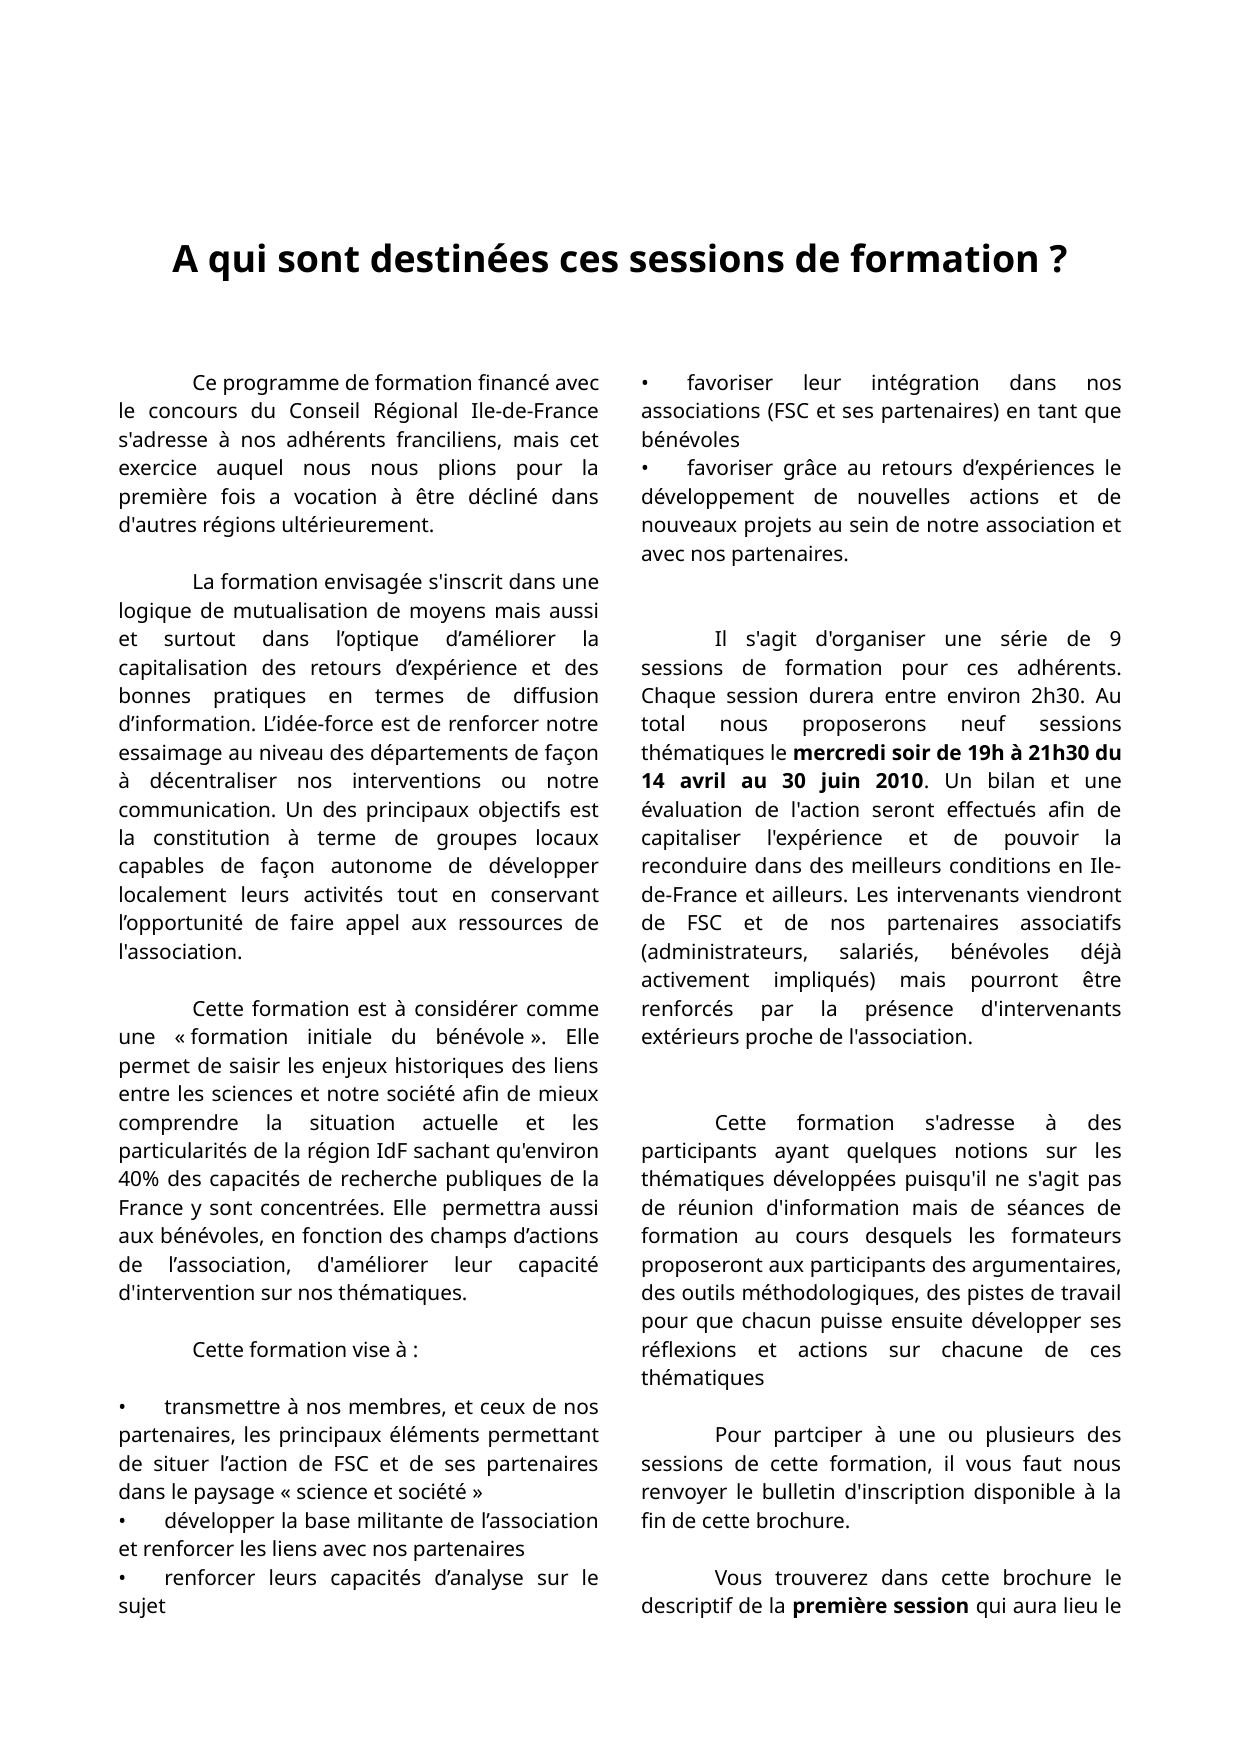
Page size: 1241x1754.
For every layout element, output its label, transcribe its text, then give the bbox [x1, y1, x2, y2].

text • favoriser leur intégration dans nos associations (FSC et ses partenaires) en tant que bénévoles [641, 368, 1122, 453]
text • transmettre à nos membres, et ceux de nos partenaires, les principaux éléments permettant de situer l’action de FSC et de ses partenaires dans le paysage « science et société » [118, 1392, 599, 1506]
text Il s'agit d'organiser une série de 9 sessions de formation pour ces adhérents. Chaque session durera entre environ 2h30. Au total nous proposerons neuf sessions thématiques le mercredi soir de 19h à 21h30 du 14 avril au 30 juin 2010. Un bilan et une évaluation de l'action seront effectués afin de capitaliser l'expérience et de pouvoir la reconduire dans des meilleurs conditions en Ile-de-France et ailleurs. Les intervenants viendront de FSC et de nos partenaires associatifs (administrateurs, salariés, bénévoles déjà activement impliqués) mais pourront être renforcés par la présence d'intervenants extérieurs proche de l'association. [641, 624, 1122, 1051]
text • renforcer leurs capacités d’analyse sur le sujet [118, 1563, 599, 1619]
text Vous trouverez dans cette brochure le descriptif de la première session qui aura lieu le [641, 1563, 1122, 1619]
text • favoriser grâce au retours d’expériences le développement de nouvelles actions et de nouveaux projets au sein de notre association et avec nos partenaires. [641, 453, 1122, 567]
text Pour partciper à une ou plusieurs des sessions de cette formation, il vous faut nous renvoyer le bulletin d'inscription disponible à la fin de cette brochure. [641, 1420, 1122, 1534]
text Cette formation vise à : [118, 1335, 599, 1363]
text Ce programme de formation financé avec le concours du Conseil Régional Ile-de-France s'adresse à nos adhérents franciliens, mais cet exercice auquel nous nous plions pour la première fois a vocation à être décliné dans d'autres régions ultérieurement. [118, 368, 599, 539]
text La formation envisagée s'inscrit dans une logique de mutualisation de moyens mais aussi et surtout dans l’optique d’améliorer la capitalisation des retours d’expérience et des bonnes pratiques en termes de diffusion d’information. L’idée-force est de renforcer notre essaimage au niveau des départements de façon à décentraliser nos interventions ou notre communication. Un des principaux objectifs est la constitution à terme de groupes locaux capables de façon autonome de développer localement leurs activités tout en conservant l’opportunité de faire appel aux ressources de l'association. [118, 567, 599, 965]
text Cette formation est à considérer comme une « formation initiale du bénévole ». Elle permet de saisir les enjeux historiques des liens entre les sciences et notre société afin de mieux comprendre la situation actuelle et les particularités de la région IdF sachant qu'environ 40% des capacités de recherche publiques de la France y sont concentrées. Elle permettra aussi aux bénévoles, en fonction des champs d’actions de l’association, d'améliorer leur capacité d'intervention sur nos thématiques. [118, 994, 599, 1307]
text • développer la base militante de l’association et renforcer les liens avec nos partenaires [118, 1506, 599, 1563]
text Cette formation s'adresse à des participants ayant quelques notions sur les thématiques développées puisqu'il ne s'agit pas de réunion d'information mais de séances de formation au cours desquels les formateurs proposeront aux participants des argumentaires, des outils méthodologiques, des pistes de travail pour que chacun puisse ensuite développer ses réflexions et actions sur chacune de ces thématiques [641, 1108, 1122, 1392]
text A qui sont destinées ces sessions de formation ? [118, 232, 1122, 283]
